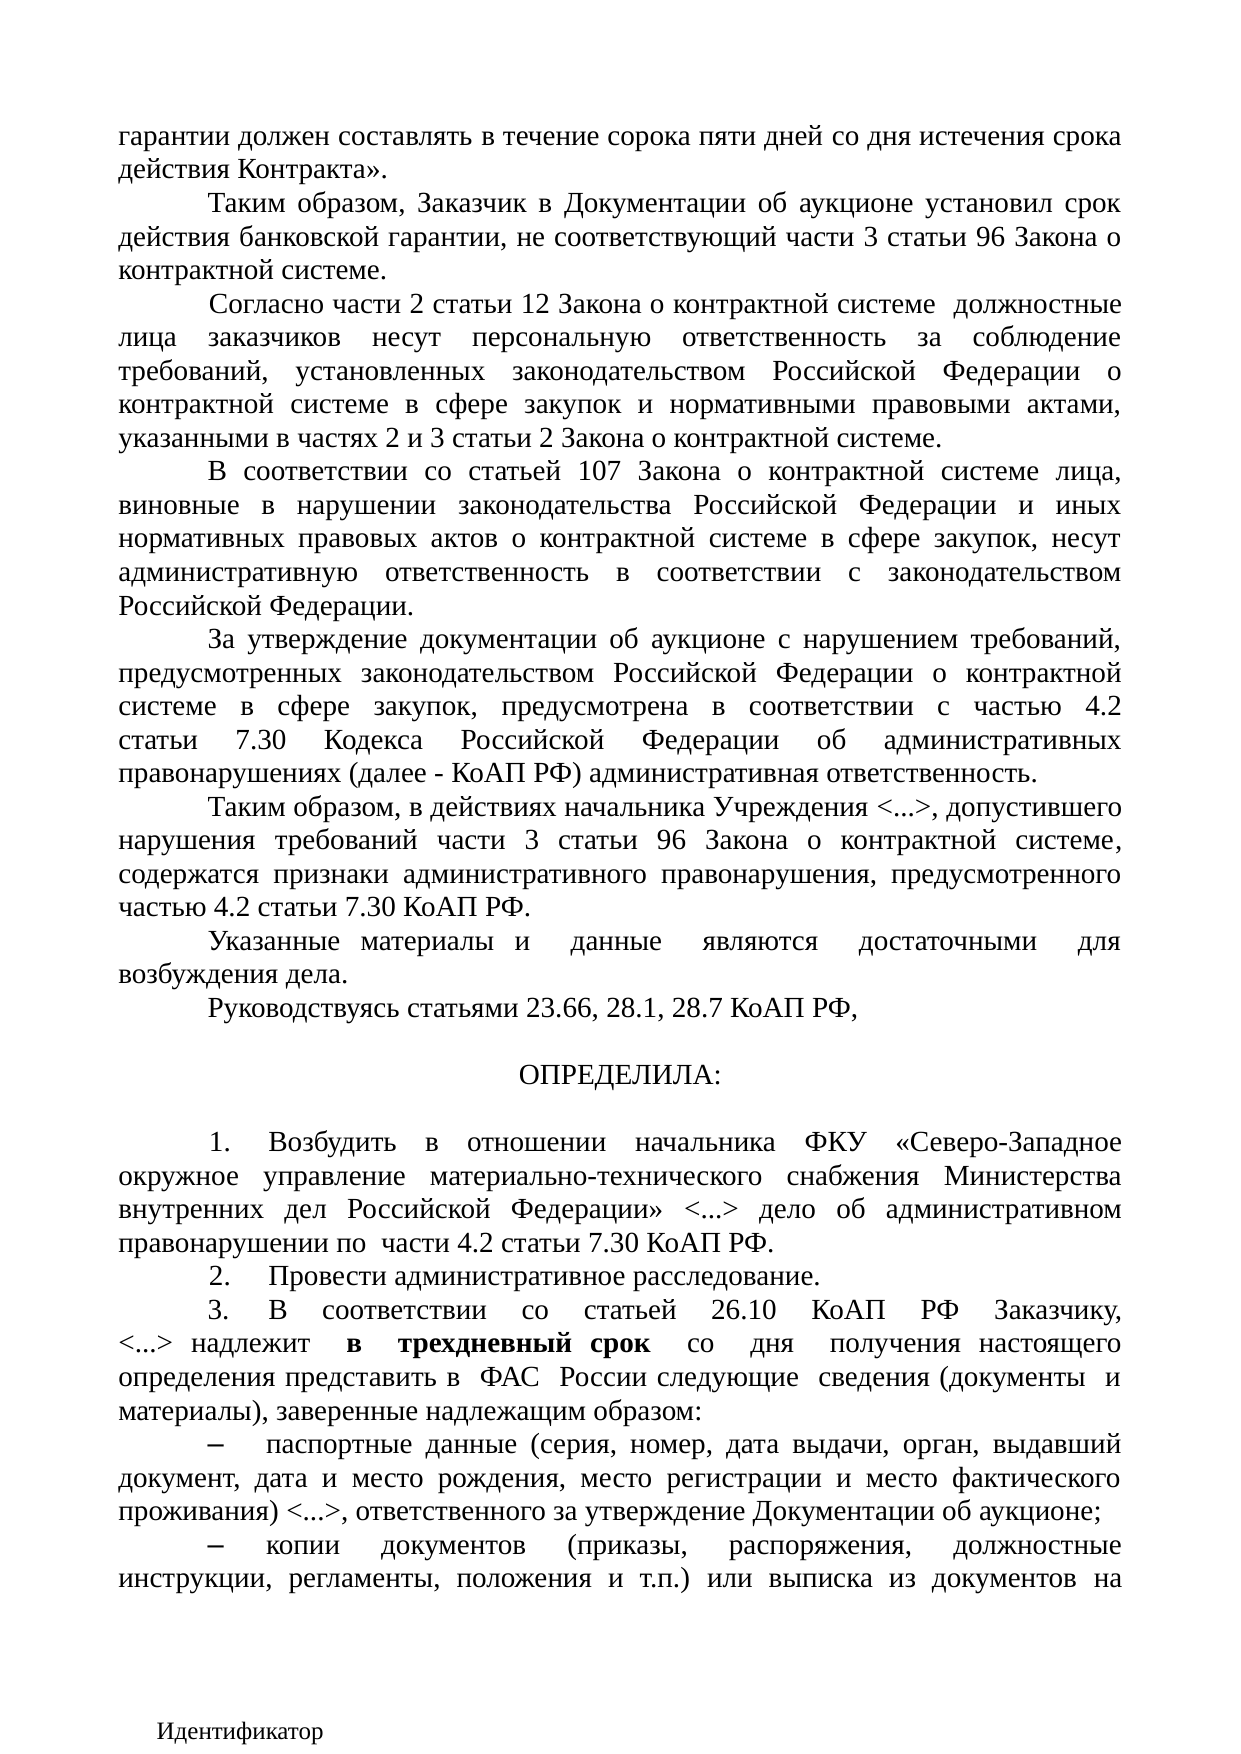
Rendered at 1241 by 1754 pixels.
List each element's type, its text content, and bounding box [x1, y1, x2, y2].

list В соответствии со статьей 26.10 КоАП РФ Заказчику, <...> надлежит в трехдневный срок со дня получения настоящего определения представить в ФАС России следующие сведения (документы и материалы), заверенные надлежащим образом: [118, 1292, 1122, 1426]
text ОПРЕДЕЛИЛА: [118, 1057, 1122, 1091]
text В соответствии со статьей 107 Закона о контрактной системе лица, виновные в нарушении законодательства Российской Федерации и иных нормативных правовых актов о контрактной системе в сфере закупок, несут административную ответственность в соответствии с законодательством Российской Федерации. [118, 453, 1122, 621]
text Согласно части 2 статьи 12 Закона о контрактной системе должностные лица заказчиков несут персональную ответственность за соблюдение требований, установленных законодательством Российской Федерации о контрактной системе в сфере закупок и нормативными правовыми актами, указанными в частях 2 и 3 статьи 2 Закона о контрактной системе. [118, 286, 1122, 453]
text Указанные материалы и данные являются достаточными для возбуждения дела. [118, 923, 1122, 990]
list паспортные данные (серия, номер, дата выдачи, орган, выдавший документ, дата и место рождения, место регистрации и место фактического проживания) <...>, ответственного за утверждение Документации об аукционе; [118, 1426, 1122, 1527]
text гарантии должен составлять в течение сорока пяти дней со дня истечения срока действия Контракта». [118, 118, 1122, 185]
text Таким образом, в действиях начальника Учреждения <...>, допустившего нарушения требований части 3 статьи 96 Закона о контрактной системе, содержатся признаки административного правонарушения, предусмотренного частью 4.2 статьи 7.30 КоАП РФ. [118, 789, 1122, 923]
list Возбудить в отношении начальника ФКУ «Северо-Западное окружное управление материально-технического снабжения Министерства внутренних дел Российской Федерации» <...> дело об административном правонарушении по части 4.2 статьи 7.30 КоАП РФ. [118, 1124, 1122, 1258]
text Таким образом, Заказчик в Документации об аукционе установил срок действия банковской гарантии, не соответствующий части 3 статьи 96 Закона о контрактной системе. [118, 185, 1122, 286]
list копии документов (приказы, распоряжения, должностные инструкции, регламенты, положения и т.п.) или выписка из документов на [118, 1527, 1122, 1594]
list Провести административное расследование. [118, 1258, 1122, 1292]
text За утверждение документации об аукционе с нарушением требований, предусмотренных законодательством Российской Федерации о контрактной системе в сфере закупок, предусмотрена в соответствии с частью 4.2 статьи 7.30 Кодекса Российской Федерации об административных правонарушениях (далее - КоАП РФ) административная ответственность. [118, 621, 1122, 789]
text Руководствуясь статьями 23.66, 28.1, 28.7 КоАП РФ, [118, 990, 1122, 1024]
